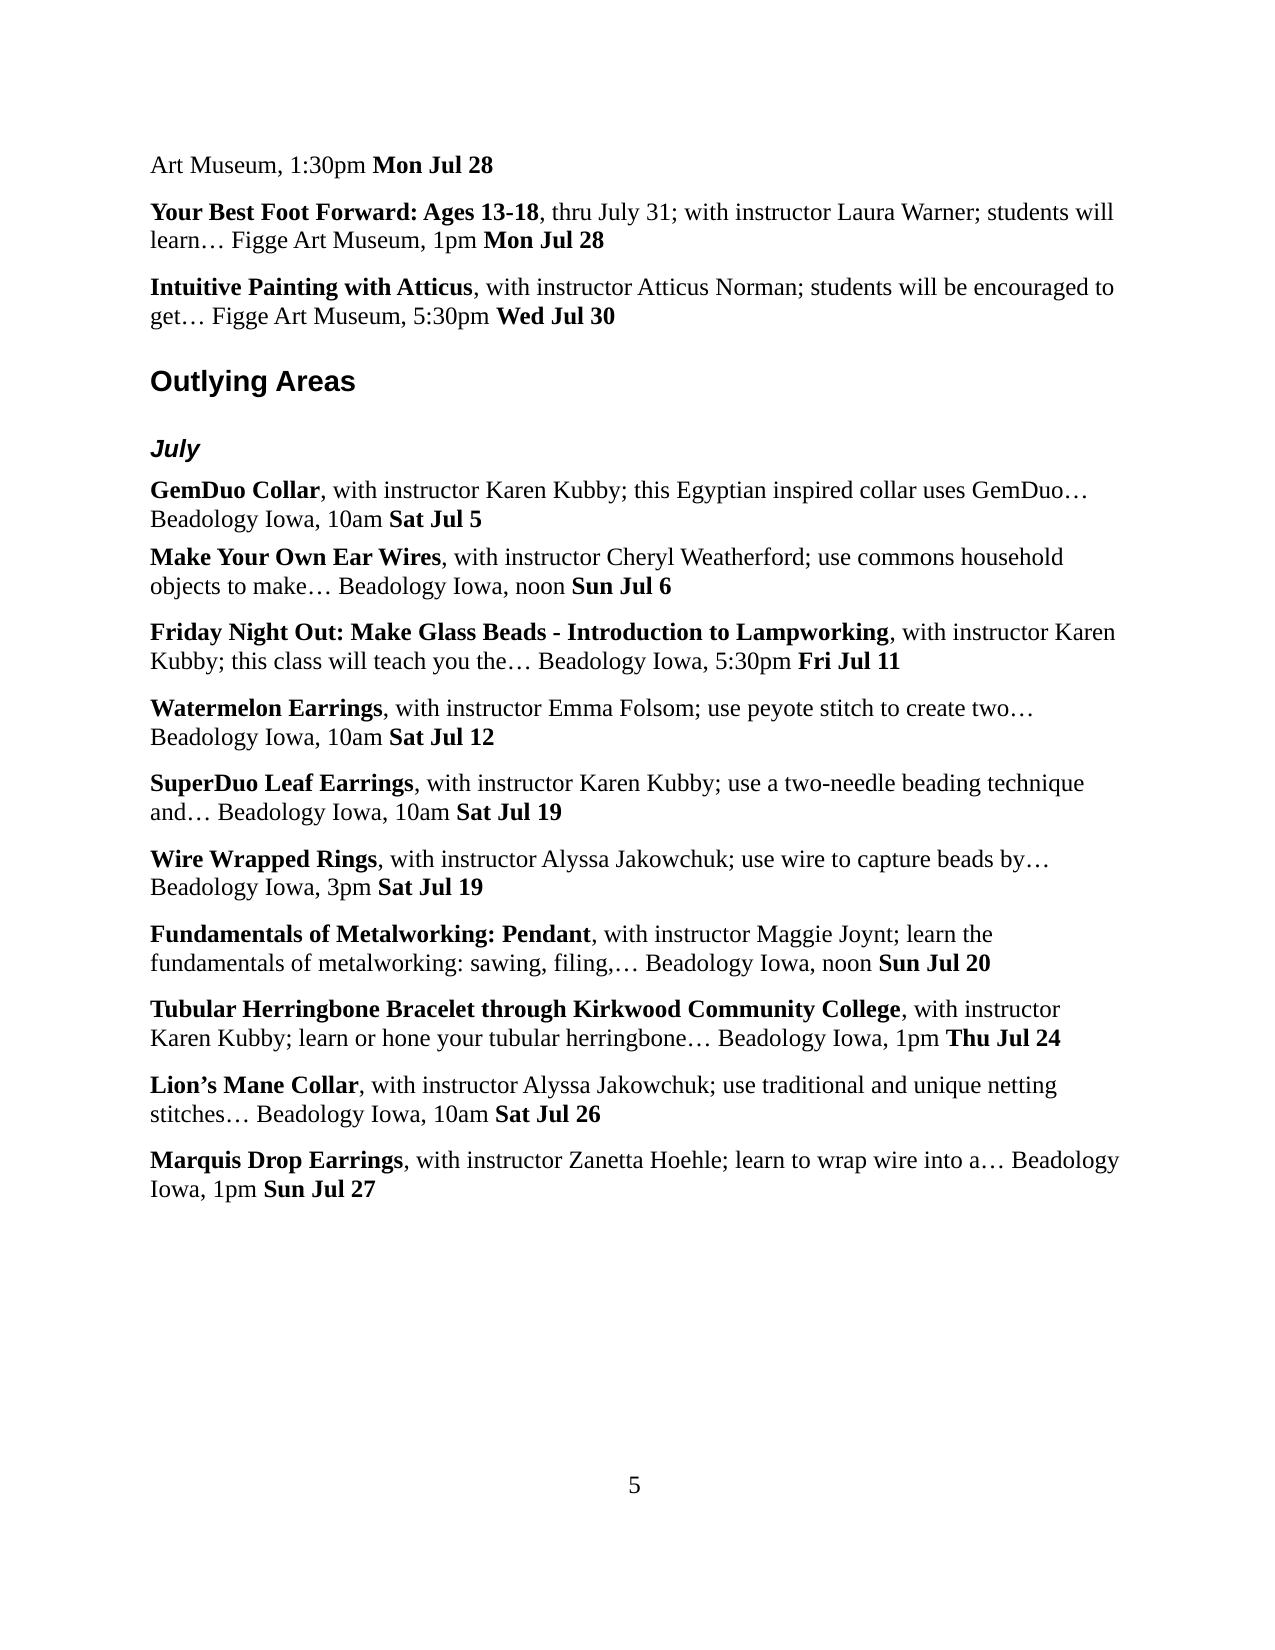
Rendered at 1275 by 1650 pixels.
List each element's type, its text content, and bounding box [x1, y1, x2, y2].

subtitle July [150, 434, 1125, 463]
text Lion’s Mane Collar, with instructor Alyssa Jakowchuk; use traditional and unique netting stitches… Beadology Iowa, 10am Sat Jul 26 [150, 1070, 1125, 1127]
text Make Your Own Ear Wires, with instructor Cheryl Weatherford; use commons household objects to make… Beadology Iowa, noon Sun Jul 6 [150, 542, 1125, 599]
text Fundamentals of Metalworking: Pendant, with instructor Maggie Joynt; learn the fundamentals of metalworking: sawing, filing,… Beadology Iowa, noon Sun Jul 20 [150, 919, 1125, 977]
text Tubular Herringbone Bracelet through Kirkwood Community College, with instructor Karen Kubby; learn or hone your tubular herringbone… Beadology Iowa, 1pm Thu Jul 24 [150, 994, 1125, 1052]
text SuperDuo Leaf Earrings, with instructor Karen Kubby; use a two-needle beading technique and… Beadology Iowa, 10am Sat Jul 19 [150, 768, 1125, 826]
text Intuitive Painting with Atticus, with instructor Atticus Norman; students will be encouraged to get… Figge Art Museum, 5:30pm Wed Jul 30 [150, 272, 1125, 329]
text Friday Night Out: Make Glass Beads - Introduction to Lampworking, with instructor Karen Kubby; this class will teach you the… Beadology Iowa, 5:30pm Fri Jul 11 [150, 617, 1125, 675]
text Watermelon Earrings, with instructor Emma Folsom; use peyote stitch to create two… Beadology Iowa, 10am Sat Jul 12 [150, 693, 1125, 750]
text GemDuo Collar, with instructor Karen Kubby; this Egyptian inspired collar uses GemDuo… Beadology Iowa, 10am Sat Jul 5 [150, 476, 1125, 533]
text Your Best Foot Forward: Ages 13-18, thru July 31; with instructor Laura Warner; students will learn… Figge Art Museum, 1pm Mon Jul 28 [150, 197, 1125, 254]
subtitle Outlying Areas [150, 363, 1125, 397]
text Marquis Drop Earrings, with instructor Zanetta Hoehle; learn to wrap wire into a… Beadology Iowa, 1pm Sun Jul 27 [150, 1145, 1125, 1203]
text Art Museum, 1:30pm Mon Jul 28 [150, 150, 1125, 179]
text Wire Wrapped Rings, with instructor Alyssa Jakowchuk; use wire to capture beads by… Beadology Iowa, 3pm Sat Jul 19 [150, 844, 1125, 901]
